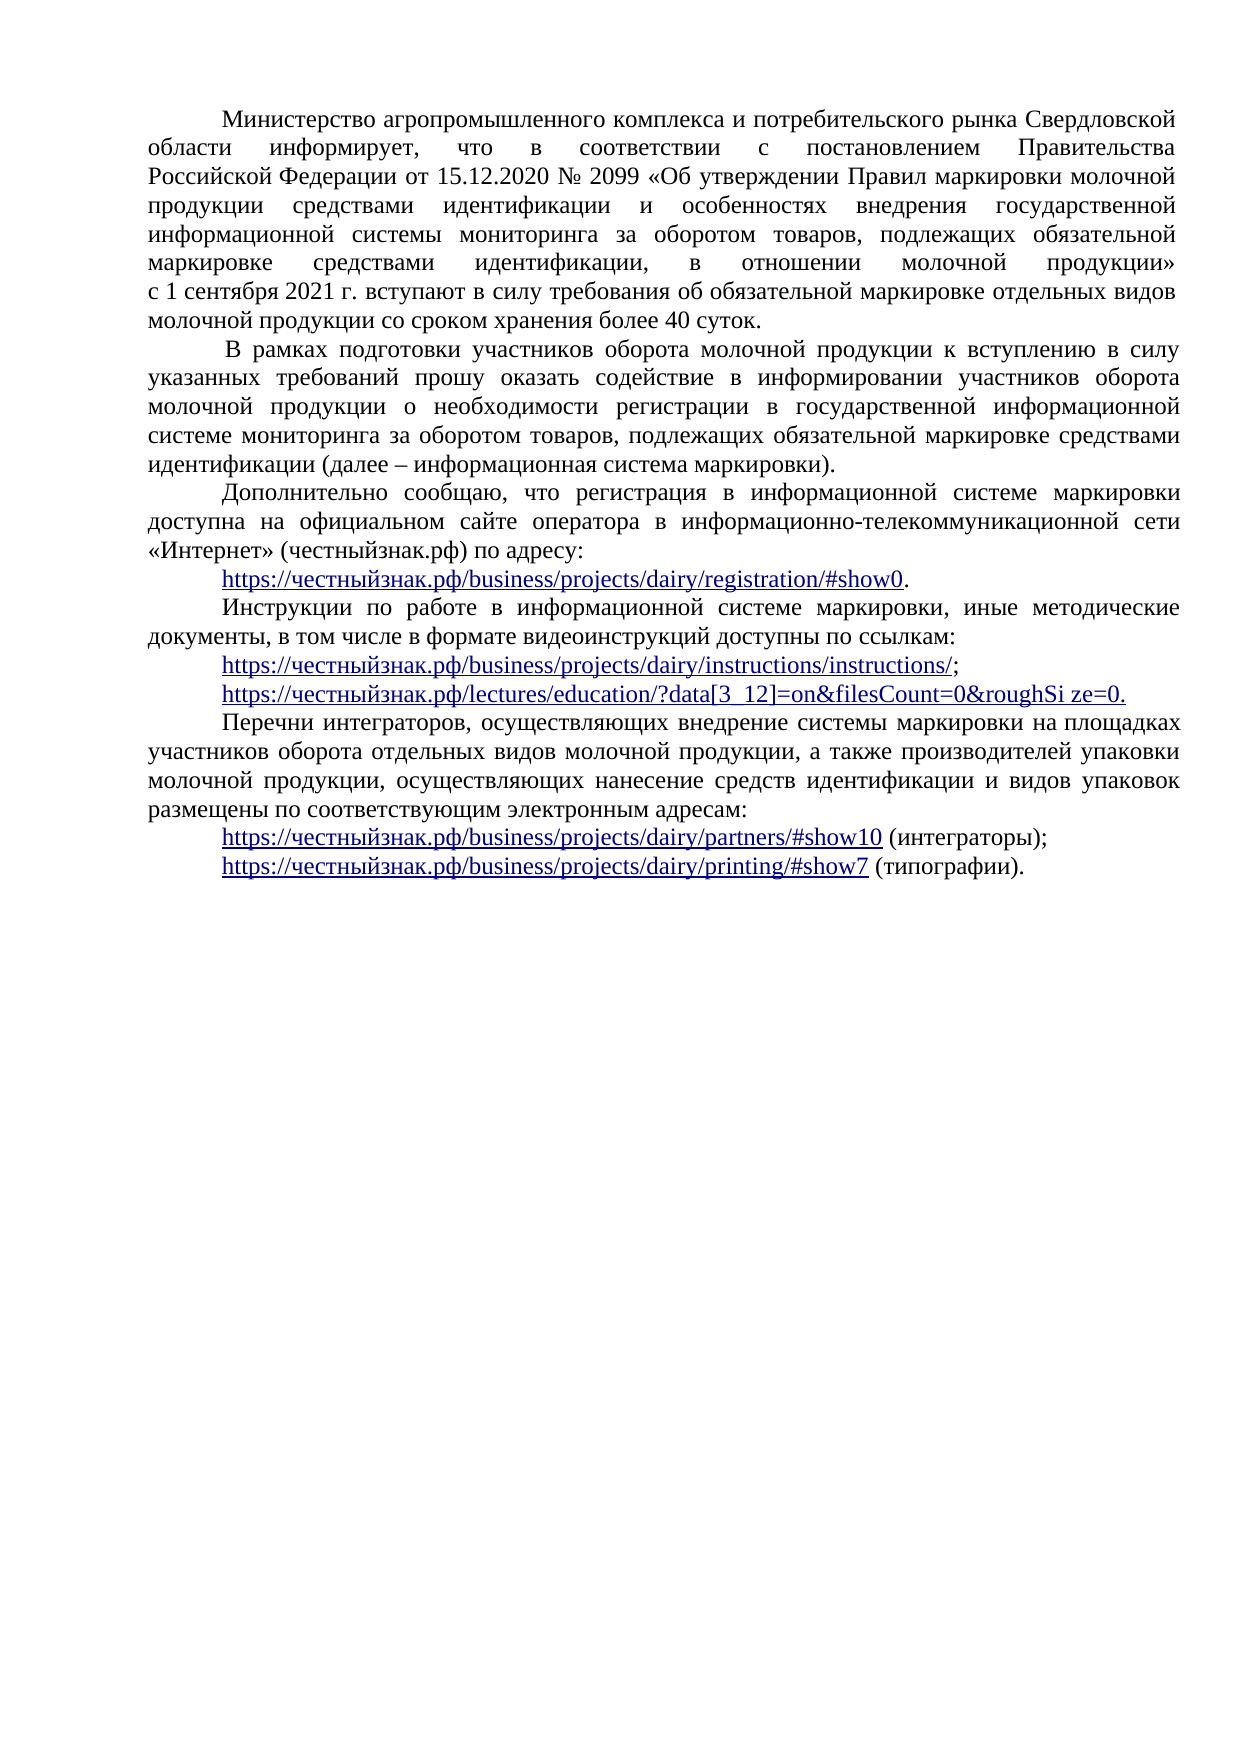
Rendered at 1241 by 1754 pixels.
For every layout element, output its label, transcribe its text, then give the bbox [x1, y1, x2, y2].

text https://честныйзнак.рф/business/projects/dairy/registration/#show0. [148, 564, 1181, 592]
text https://честныйзнак.рф/lectures/education/?data[3_12]=on&filesCount=0&roughSi ze=0. [148, 679, 1181, 707]
text https://честныйзнак.рф/business/projects/dairy/partners/#show10 (интеграторы); [148, 822, 1181, 851]
text Перечни интеграторов, осуществляющих внедрение системы маркировки на площадках участников оборота отдельных видов молочной продукции, а также производителей упаковки молочной продукции, осуществляющих нанесение средств идентификации и видов упаковок размещены по соответствующим электронным адресам: [148, 707, 1181, 822]
text Министерство агропромышленного комплекса и потребительского рынка Свердловской области информирует, что в соответствии с постановлением Правительства Российской Федерации от 15.12.2020 № 2099 «Об утверждении Правил маркировки молочной продукции средствами идентификации и особенностях внедрения государственной информационной системы мониторинга за оборотом товаров, подлежащих обязательной маркировке средствами идентификации, в отношении молочной продукции» с 1 сентября 2021 г. вступают в силу требования об обязательной маркировке отдельных видов молочной продукции со сроком хранения более 40 суток. [148, 104, 1176, 334]
text В рамках подготовки участников оборота молочной продукции к вступлению в силу указанных требований прошу оказать содействие в информировании участников оборота молочной продукции о необходимости регистрации в государственной информационной системе мониторинга за оборотом товаров, подлежащих обязательной маркировке средствами идентификации (далее – информационная система маркировки). [148, 334, 1181, 477]
text https://честныйзнак.рф/business/projects/dairy/instructions/instructions/; [148, 650, 1181, 679]
text Дополнительно сообщаю, что регистрация в информационной системе маркировки доступна на официальном сайте оператора в информационно-телекоммуникационной сети «Интернет» (честныйзнак.рф) по адресу: [148, 477, 1181, 564]
text https://честныйзнак.рф/business/projects/dairy/printing/#show7 (типографии). [148, 851, 1181, 880]
text Инструкции по работе в информационной системе маркировки, иные методические документы, в том числе в формате видеоинструкций доступны по ссылкам: [148, 592, 1181, 650]
